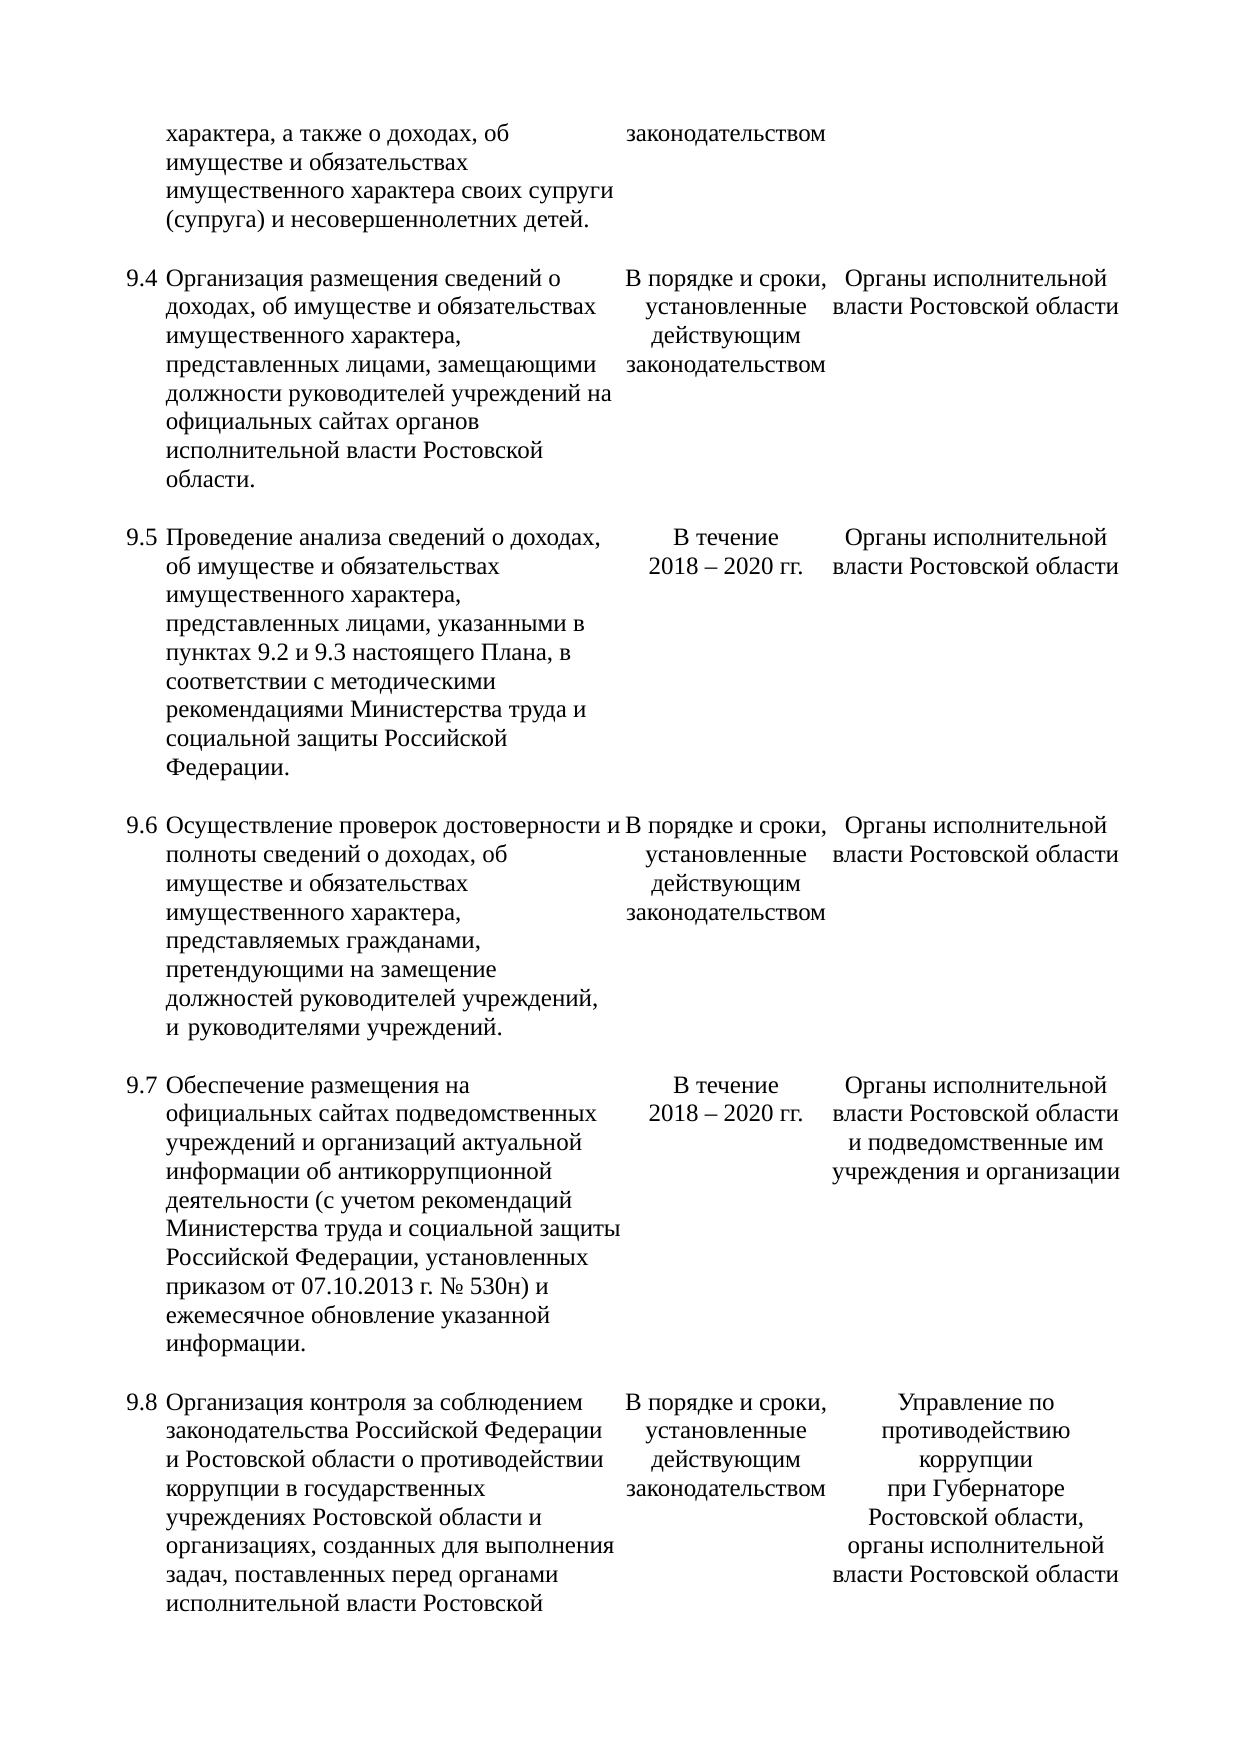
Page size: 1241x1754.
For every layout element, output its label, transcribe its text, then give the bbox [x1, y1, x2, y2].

table_cell Органы исполнительной власти Ростовской области и подведомственные им учреждения и организации [830, 1070, 1122, 1387]
table_cell 9.5 [118, 522, 166, 810]
table_cell В порядке и сроки, установленные действующим законодательством [622, 263, 830, 522]
table_cell [118, 118, 166, 263]
table_cell Проведение анализа сведений о доходах, об имуществе и обязательствах имущественного характера, представленных лицами, указанными в пунктах 9.2 и 9.3 настоящего Плана, в соответствии с методическими рекомендациями Министерства труда и социальной защиты Российской Федерации. [166, 522, 622, 810]
table_cell Органы исполнительной власти Ростовской области [830, 263, 1122, 522]
table_cell Организация контроля за соблюдением законодательства Российской Федерации и Ростовской области о противодействии коррупции в государственных учреждениях Ростовской области и организациях, созданных для выполнения задач, поставленных перед органами исполнительной власти Ростовской [166, 1387, 622, 1617]
table_cell Обеспечение размещения на официальных сайтах подведомственных учреждений и организаций актуальной информации об антикоррупционной деятельности (с учетом рекомендаций Министерства труда и социальной защиты Российской Федерации, установленных приказом от 07.10.2013 г. № 530н) и ежемесячное обновление указанной информации. [166, 1070, 622, 1387]
table_cell [830, 118, 1122, 263]
table_cell В порядке и сроки, установленные действующим законодательством [622, 1387, 830, 1617]
table_cell Организация размещения сведений о доходах, об имуществе и обязательствах имущественного характера, представленных лицами, замещающими должности руководителей учреждений на официальных сайтах органов исполнительной власти Ростовской области. [166, 263, 622, 522]
table_cell 9.4 [118, 263, 166, 522]
table_cell Органы исполнительной власти Ростовской области [830, 810, 1122, 1070]
table_cell Органы исполнительной власти Ростовской области [830, 522, 1122, 810]
table_cell В течение 2018 – 2020 гг. [622, 1070, 830, 1387]
table_cell Осуществление проверок достоверности и полноты сведений о доходах, об имуществе и обязательствах имущественного характера, представляемых гражданами, претендующими на замещение должностей руководителей учреждений, и руководителями учреждений. [166, 810, 622, 1070]
table_cell 9.6 [118, 810, 166, 1070]
table_cell Управление по противодействию коррупции при Губернаторе Ростовской области, органы исполнительной власти Ростовской области [830, 1387, 1122, 1617]
table_cell 9.8 [118, 1387, 166, 1617]
table_cell законодательством [622, 118, 830, 263]
table_cell В течение 2018 – 2020 гг. [622, 522, 830, 810]
table_cell характера, а также о доходах, об имуществе и обязательствах имущественного характера своих супруги (супруга) и несовершеннолетних детей. [166, 118, 622, 263]
table_cell 9.7 [118, 1070, 166, 1387]
table_cell В порядке и сроки, установленные действующим законодательством [622, 810, 830, 1070]
